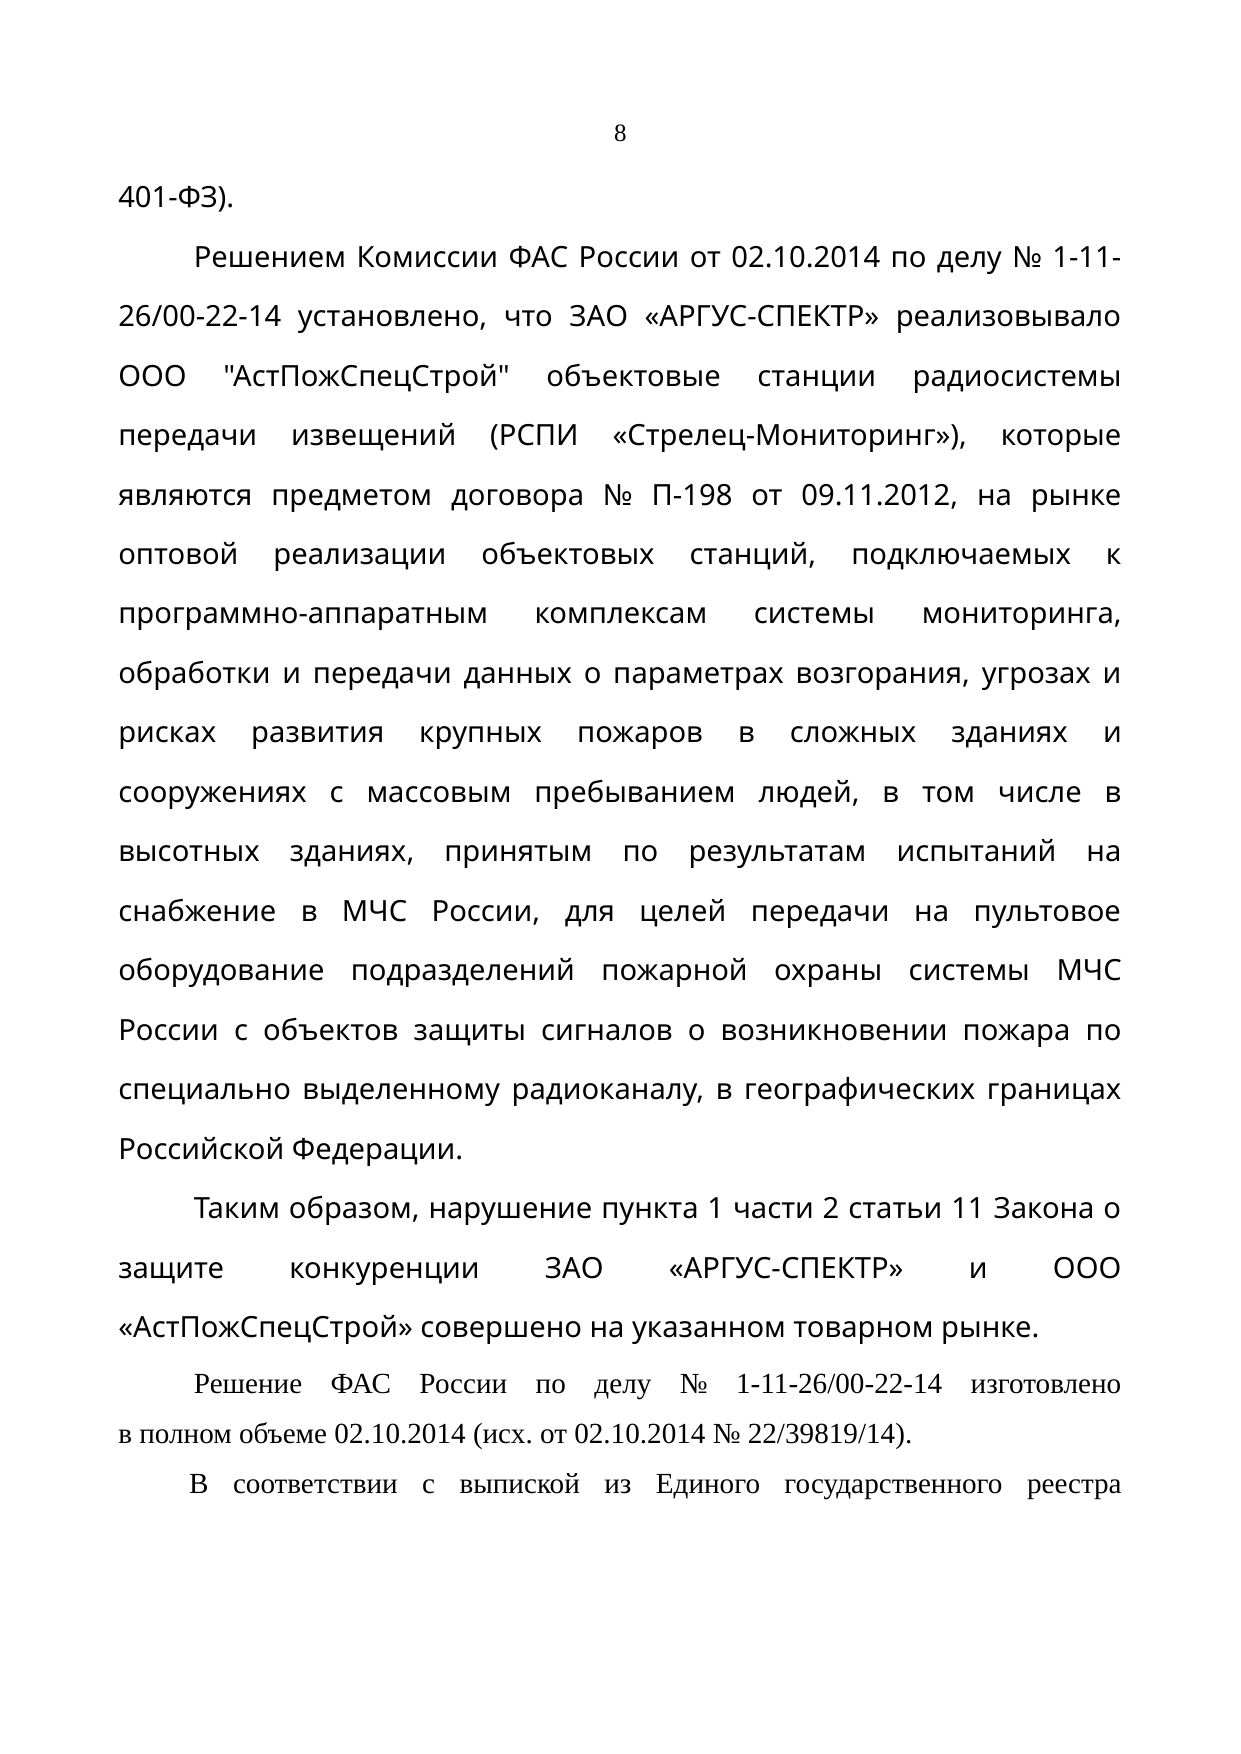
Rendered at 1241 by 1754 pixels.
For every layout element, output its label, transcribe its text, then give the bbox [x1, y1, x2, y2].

text Таким образом, нарушение пункта 1 части 2 статьи 11 Закона о защите конкуренции ЗАО «АРГУС-СПЕКТР» и ООО «АстПожСпецСтрой» совершено на указанном товарном рынке. [118, 1187, 1122, 1346]
text Решением Комиссии ФАС России от 02.10.2014 по делу № 1-11-26/00-22-14 установлено, что ЗАО «АРГУС-СПЕКТР» реализовывало ООО "АстПожСпецСтрой" объектовые станции радиосистемы передачи извещений (РСПИ «Стрелец-Мониторинг»), которые являются предметом договора № П-198 от 09.11.2012, на рынке оптовой реализации объектовых станций, подключаемых к программно-аппаратным комплексам системы мониторинга, обработки и передачи данных о параметрах возгорания, угрозах и рисках развития крупных пожаров в сложных зданиях и сооружениях с массовым пребыванием людей, в том числе в высотных зданиях, принятым по результатам испытаний на снабжение в МЧС России, для целей передачи на пультовое оборудование подразделений пожарной охраны системы МЧС России с объектов защиты сигналов о возникновении пожара по специально выделенному радиоканалу, в географических границах Российской Федерации. [118, 236, 1122, 1168]
text В соответствии с выпиской из Единого государственного реестра [118, 1467, 1122, 1500]
text Решение ФАС России по делу № 1-11-26/00-22-14 изготовлено в полном объеме 02.10.2014 (исх. от 02.10.2014 № 22/39819/14). [118, 1366, 1122, 1450]
text 401-ФЗ). [118, 176, 1122, 216]
